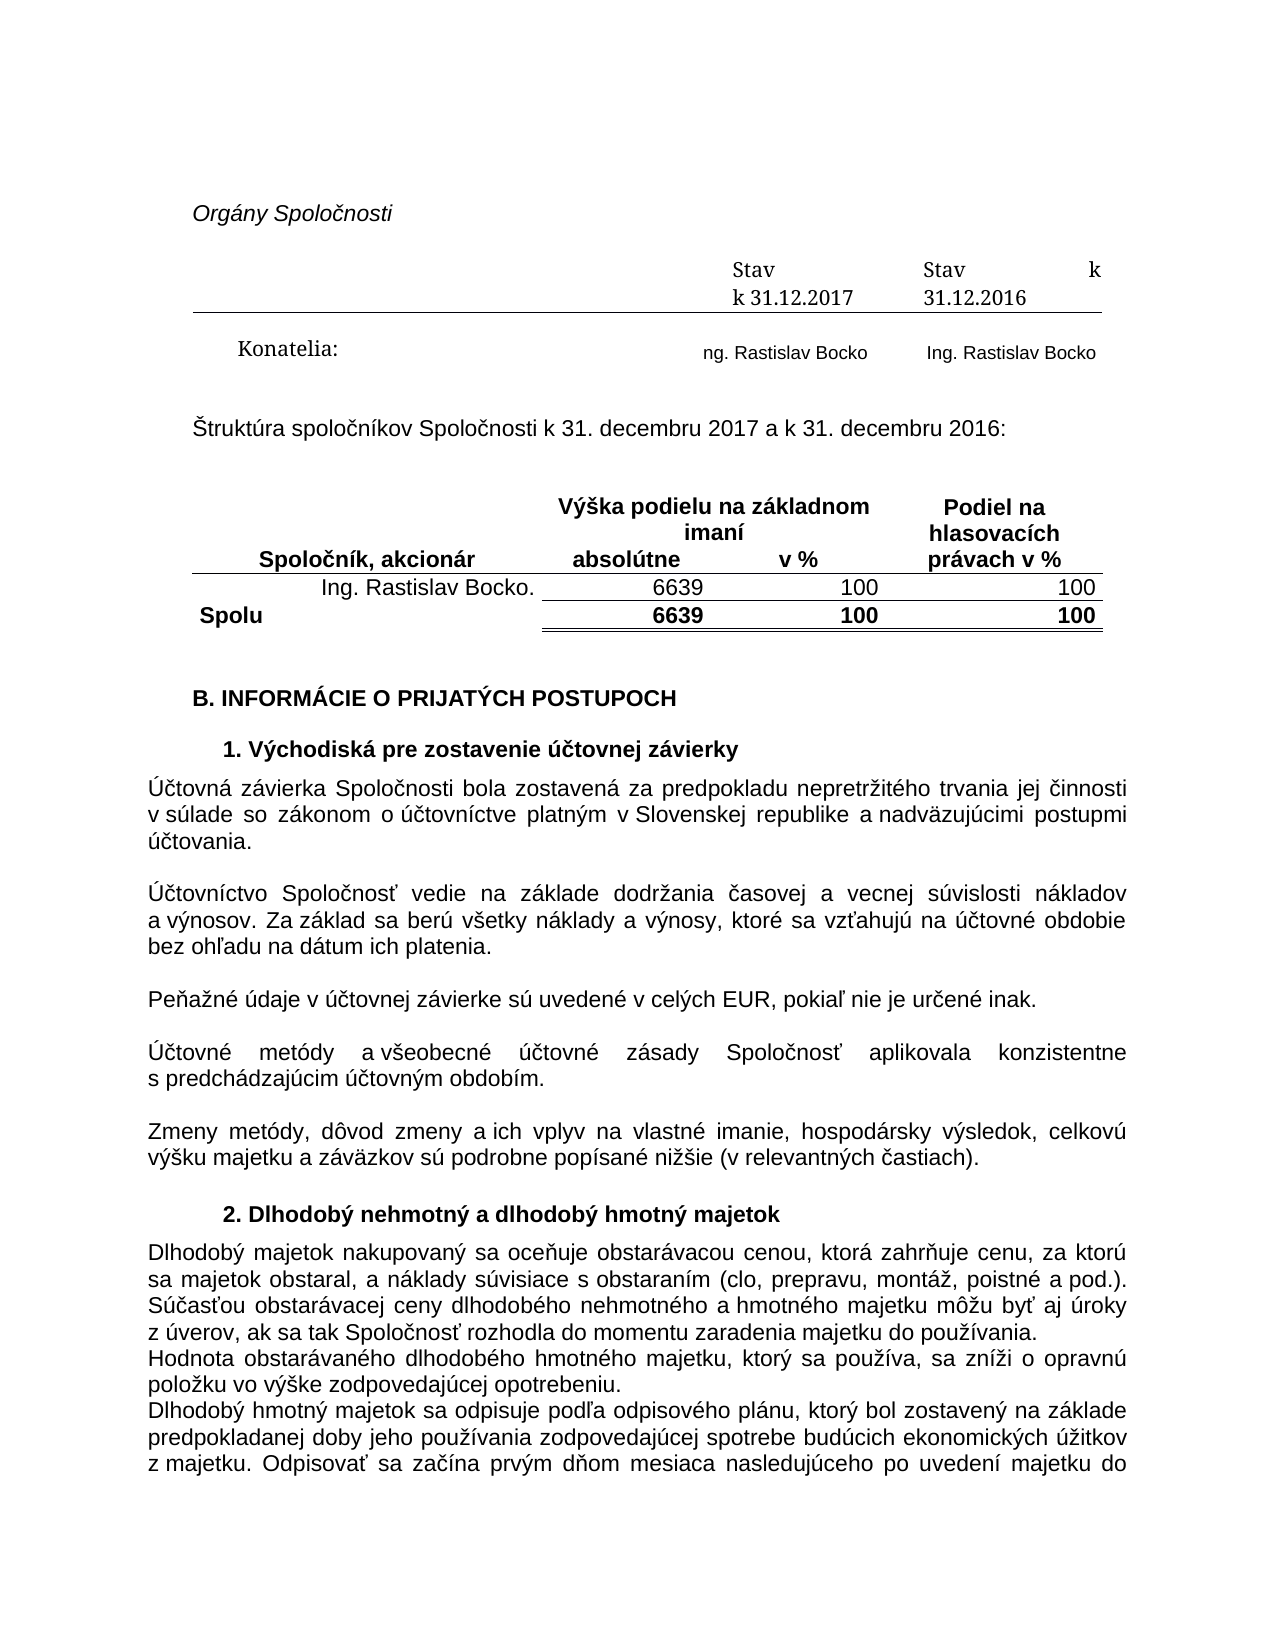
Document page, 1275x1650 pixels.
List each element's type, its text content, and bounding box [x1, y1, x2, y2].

table_cell 100 [711, 574, 886, 600]
text Peňažné údaje v účtovnej závierke sú uvedené v celých EUR, pokiaľ nie je určené inak. [148, 986, 1127, 1012]
table_cell 6639 [542, 574, 711, 600]
text Účtovné metódy a všeobecné účtovné zásady Spoločnosť aplikovala konzistentne s predchádzajúcim účtovným obdobím. [148, 1038, 1127, 1091]
table_header Výška podielu na základnom imaní [542, 466, 886, 545]
table_cell absolútne [542, 545, 711, 573]
table_header [193, 255, 688, 312]
text Orgány Spoločnosti [192, 200, 1127, 227]
table_cell Ing. Rastislav Bocko [879, 335, 1102, 363]
text Zmeny metódy, dôvod zmeny a ich vplyv na vlastné imanie, hospodársky výsledok, celkovú výšku majetku a záväzkov sú podrobne popísané nižšie (v relevantných častiach). [148, 1118, 1127, 1170]
text Dlhodobý majetok nakupovaný sa oceňuje obstarávacou cenou, ktorá zahrňuje cenu, za ktorú sa majetok obstaral, a náklady súvisiace s obstaraním (clo, prepravu, montáž, poistné a pod.). Súčasťou obstarávacej ceny dlhodobého nehmotného a hmotného majetku môžu byť aj úroky z úverov, ak sa tak Spoločnosť rozhodla do momentu zaradenia majetku do používania. [148, 1239, 1127, 1345]
text Hodnota obstarávaného dlhodobého hmotného majetku, ktorý sa používa, sa zníži o opravnú položku vo výške zodpovedajúcej opotrebeniu. [148, 1345, 1127, 1397]
text Účtovná závierka Spoločnosti bola zostavená za predpokladu nepretržitého trvania jej činnosti v súlade so zákonom o účtovníctve platným v Slovenskej republike a nadväzujúcimi postupmi účtovania. [148, 775, 1127, 854]
table_cell 100 [886, 601, 1103, 628]
table_cell [193, 313, 688, 334]
table_cell [688, 313, 879, 334]
text Dlhodobý hmotný majetok sa odpisuje podľa odpisového plánu, ktorý bol zostavený na základe predpokladanej doby jeho používania zodpovedajúcej spotrebe budúcich ekonomických úžitkov z majetku. Odpisovať sa začína prvým dňom mesiaca nasledujúceho po uvedení majetku do [148, 1397, 1127, 1477]
table_cell Konatelia: [193, 335, 688, 363]
text Štruktúra spoločníkov Spoločnosti k 31. decembru 2017 a k 31. decembru 2016: [192, 415, 1127, 442]
table_cell [879, 313, 1102, 334]
table_header Podiel na hlasovacích právach v % [886, 466, 1103, 573]
list 2. Dlhodobý nehmotný a dlhodobý hmotný majetok [148, 1201, 1127, 1227]
table_header Stav k 31.12.2016 [879, 255, 1102, 312]
table_header Spoločník, akcionár [192, 466, 542, 573]
table_cell 6639 [542, 601, 711, 628]
table_header Stav k 31.12.2017 [688, 255, 879, 312]
table_cell Ing. Rastislav Bocko. [192, 574, 542, 600]
table_cell ng. Rastislav Bocko [688, 335, 879, 363]
table_cell Spolu [192, 600, 542, 628]
subtitle B. INFORMÁCIE O PRIJATÝCH POSTUPOCH [148, 685, 1127, 711]
table_cell 100 [711, 601, 886, 628]
table_cell 100 [886, 574, 1103, 600]
table_cell v % [711, 545, 886, 573]
list 1. Východiská pre zostavenie účtovnej závierky [148, 736, 1127, 762]
text Účtovníctvo Spoločnosť vedie na základe dodržania časovej a vecnej súvislosti nákladov a výnosov. Za základ sa berú všetky náklady a výnosy, ktoré sa vzťahujú na účtovné obdobie bez ohľadu na dátum ich platenia. [148, 880, 1127, 959]
